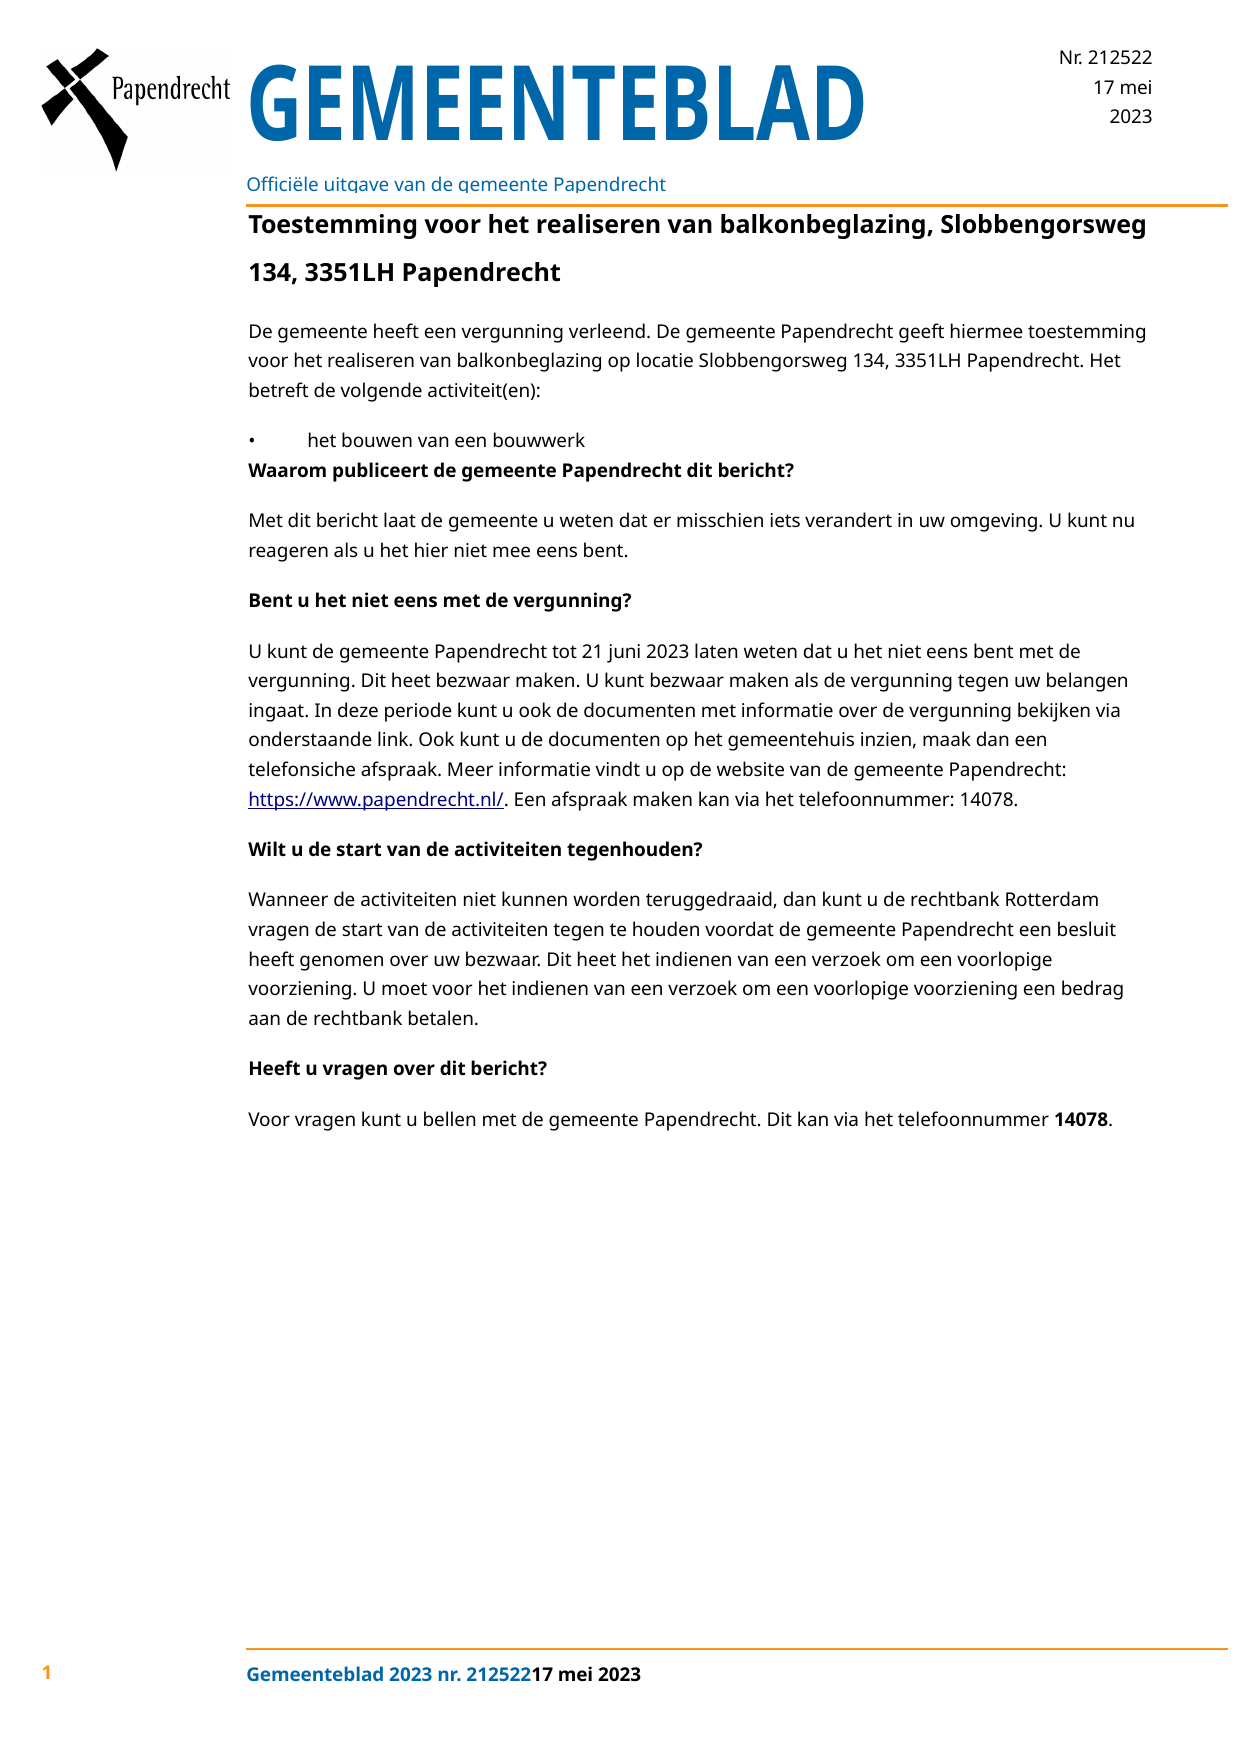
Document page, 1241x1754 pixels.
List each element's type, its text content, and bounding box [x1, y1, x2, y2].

text Waarom publiceert de gemeente Papendrecht dit bericht? [248, 457, 1152, 483]
text Wilt u de start van de activiteiten tegenhouden? [248, 836, 1152, 862]
text Voor vragen kunt u bellen met de gemeente Papendrecht. Dit kan via het telefoonnummer 14078. [248, 1106, 1152, 1132]
text De gemeente heeft een vergunning verleend. De gemeente Papendrecht geeft hiermee toestemming voor het realiseren van balkonbeglazing op locatie Slobbengorsweg 134, 3351LH Papendrecht. Het betreft de volgende activiteit(en): [248, 318, 1152, 403]
text Heeft u vragen over dit bericht? [248, 1055, 1152, 1081]
text Met dit bericht laat de gemeente u weten dat er misschien iets verandert in uw omgeving. U kunt nu reageren als u het hier niet mee eens bent. [248, 507, 1152, 563]
text Toestemming voor het realiseren van balkonbeglazing, Slobbengorsweg 134, 3351LH Papendrecht [248, 207, 1152, 288]
list het bouwen van een bouwwerk [248, 427, 1152, 453]
text U kunt de gemeente Papendrecht tot 21 juni 2023 laten weten dat u het niet eens bent met de vergunning. Dit heet bezwaar maken. U kunt bezwaar maken als de vergunning tegen uw belangen ingaat. In deze periode kunt u ook de documenten met informatie over de vergunning bekijken via onderstaande link. Ook kunt u de documenten op het gemeentehuis inzien, maak dan een telefonsiche afspraak. Meer informatie vindt u op de website van de gemeente Papendrecht: https://www.papendrecht.nl/. Een afspraak maken kan via het telefoonnummer: 14078. [248, 638, 1152, 812]
text Bent u het niet eens met de vergunning? [248, 587, 1152, 613]
picture [41, 47, 231, 172]
text Wanneer de activiteiten niet kunnen worden teruggedraaid, dan kunt u de rechtbank Rotterdam vragen de start van de activiteiten tegen te houden voordat de gemeente Papendrecht een besluit heeft genomen over uw bezwaar. Dit heet het indienen van een verzoek om een voorlopige voorziening. U moet voor het indienen van een verzoek om een voorlopige voorziening een bedrag aan de rechtbank betalen. [248, 887, 1152, 1031]
